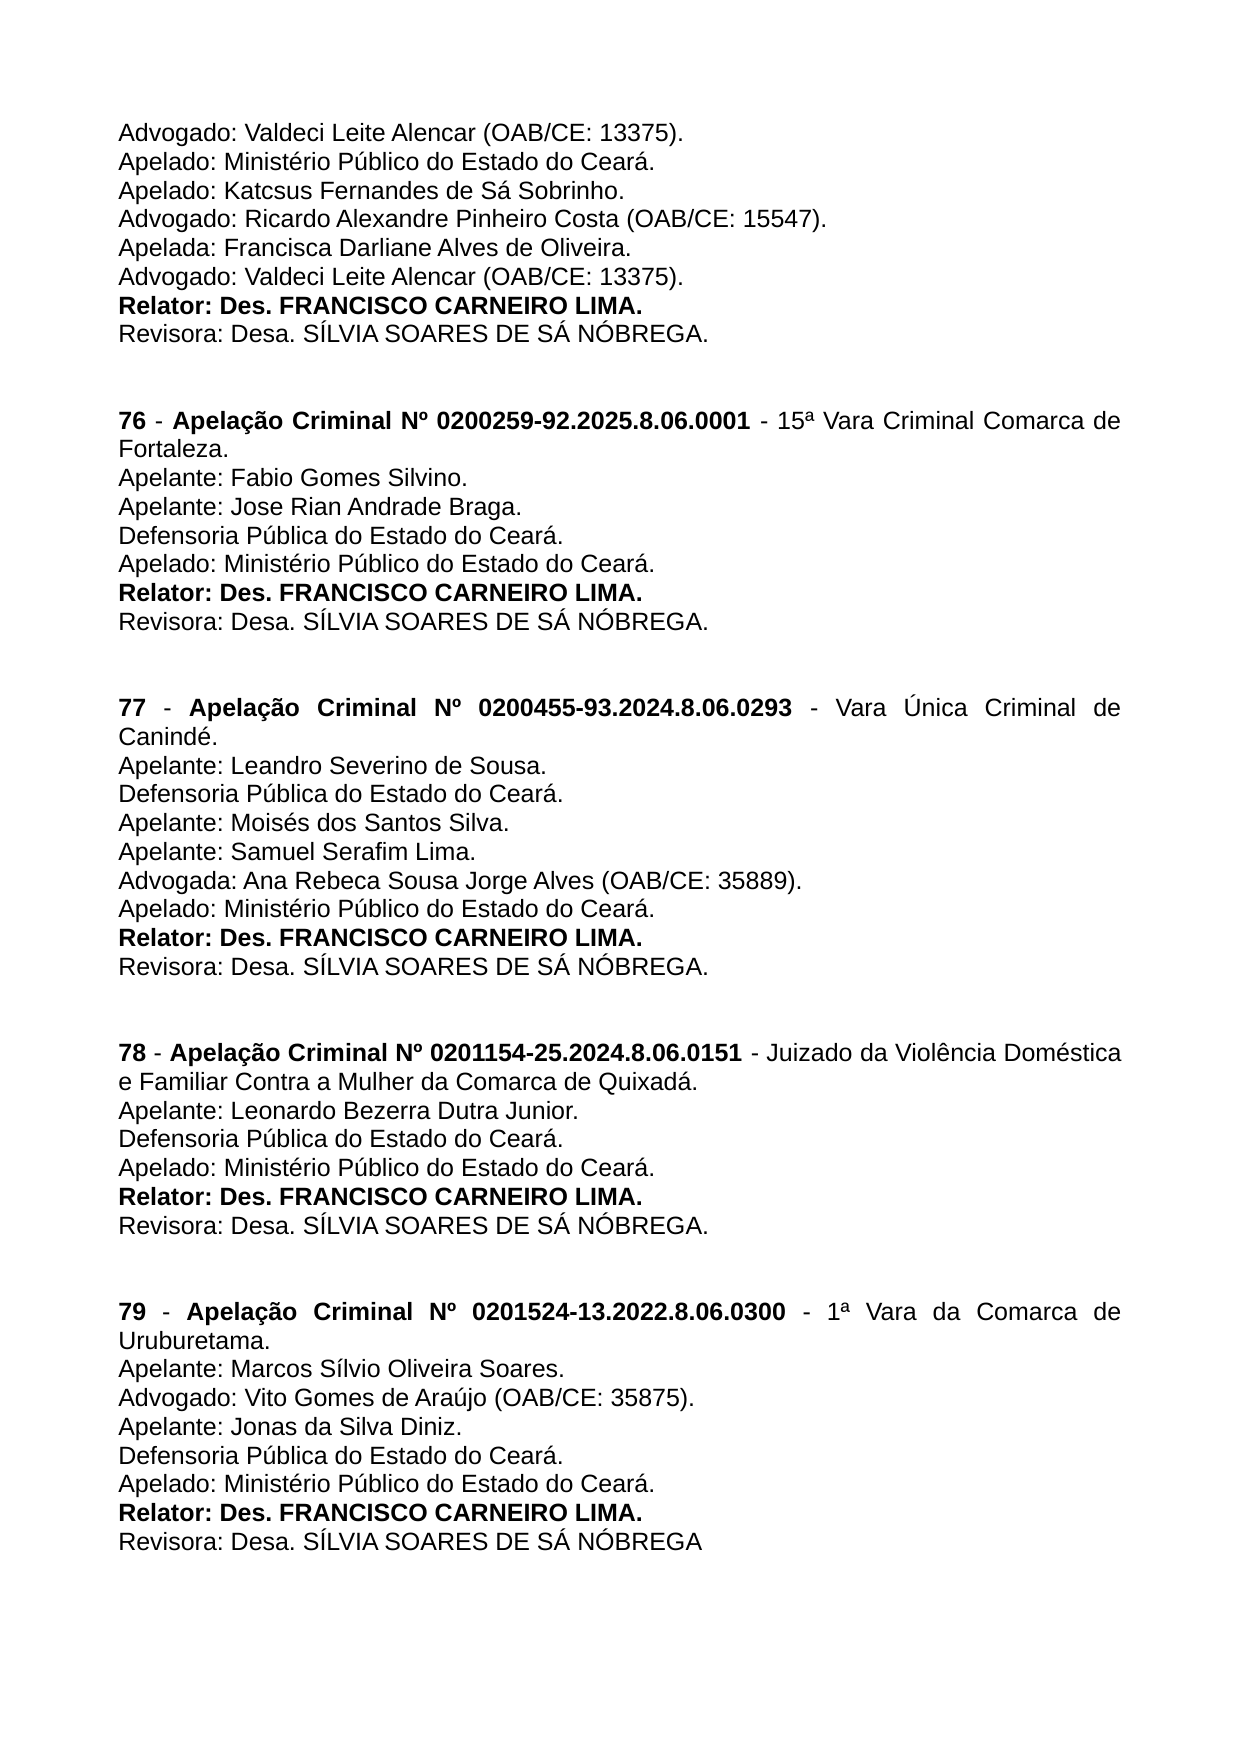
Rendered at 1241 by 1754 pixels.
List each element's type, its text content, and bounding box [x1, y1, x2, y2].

text Defensoria Pública do Estado do Ceará. [118, 1441, 1122, 1469]
text Advogado: Ricardo Alexandre Pinheiro Costa (OAB/CE: 15547). [118, 204, 1122, 233]
text Apelado: Ministério Público do Estado do Ceará. [118, 549, 1122, 578]
text Apelado: Ministério Público do Estado do Ceará. [118, 147, 1122, 176]
text Relator: Des. FRANCISCO CARNEIRO LIMA. [118, 1182, 1122, 1211]
text Apelante: Jonas da Silva Diniz. [118, 1412, 1122, 1441]
text Apelante: Moisés dos Santos Silva. [118, 808, 1122, 837]
text Revisora: Desa. SÍLVIA SOARES DE SÁ NÓBREGA. [118, 607, 1122, 636]
text Advogado: Valdeci Leite Alencar (OAB/CE: 13375). [118, 118, 1122, 147]
text Advogada: Ana Rebeca Sousa Jorge Alves (OAB/CE: 35889). [118, 866, 1122, 894]
text 76 - Apelação Criminal Nº 0200259-92.2025.8.06.0001 - 15ª Vara Criminal Comarca de Fortaleza. [118, 406, 1122, 463]
text 79 - Apelação Criminal Nº 0201524-13.2022.8.06.0300 - 1ª Vara da Comarca de Uruburetama. [118, 1297, 1122, 1354]
text Revisora: Desa. SÍLVIA SOARES DE SÁ NÓBREGA. [118, 1211, 1122, 1239]
text Revisora: Desa. SÍLVIA SOARES DE SÁ NÓBREGA [118, 1527, 1122, 1556]
text Advogado: Vito Gomes de Araújo (OAB/CE: 35875). [118, 1383, 1122, 1412]
text Relator: Des. FRANCISCO CARNEIRO LIMA. [118, 291, 1122, 319]
text Apelante: Jose Rian Andrade Braga. [118, 492, 1122, 521]
text Apelante: Leonardo Bezerra Dutra Junior. [118, 1096, 1122, 1124]
text 78 - Apelação Criminal Nº 0201154-25.2024.8.06.0151 - Juizado da Violência Doméstica e Familiar Contra a Mulher da Comarca de Quixadá. [118, 1038, 1122, 1096]
text Defensoria Pública do Estado do Ceará. [118, 521, 1122, 549]
text Apelada: Francisca Darliane Alves de Oliveira. [118, 233, 1122, 262]
text Defensoria Pública do Estado do Ceará. [118, 1124, 1122, 1153]
text Defensoria Pública do Estado do Ceará. [118, 779, 1122, 808]
text Revisora: Desa. SÍLVIA SOARES DE SÁ NÓBREGA. [118, 952, 1122, 981]
text Apelante: Samuel Serafim Lima. [118, 837, 1122, 866]
text Apelante: Leandro Severino de Sousa. [118, 751, 1122, 779]
text Revisora: Desa. SÍLVIA SOARES DE SÁ NÓBREGA. [118, 319, 1122, 348]
text Apelante: Fabio Gomes Silvino. [118, 463, 1122, 492]
text Relator: Des. FRANCISCO CARNEIRO LIMA. [118, 578, 1122, 607]
text Apelado: Ministério Público do Estado do Ceará. [118, 1153, 1122, 1182]
text Advogado: Valdeci Leite Alencar (OAB/CE: 13375). [118, 262, 1122, 291]
text 77 - Apelação Criminal Nº 0200455-93.2024.8.06.0293 - Vara Única Criminal de Canindé. [118, 693, 1122, 751]
text Apelado: Ministério Público do Estado do Ceará. [118, 1469, 1122, 1498]
text Relator: Des. FRANCISCO CARNEIRO LIMA. [118, 923, 1122, 952]
text Relator: Des. FRANCISCO CARNEIRO LIMA. [118, 1498, 1122, 1527]
text Apelado: Ministério Público do Estado do Ceará. [118, 894, 1122, 923]
text Apelado: Katcsus Fernandes de Sá Sobrinho. [118, 176, 1122, 204]
text Apelante: Marcos Sílvio Oliveira Soares. [118, 1354, 1122, 1383]
